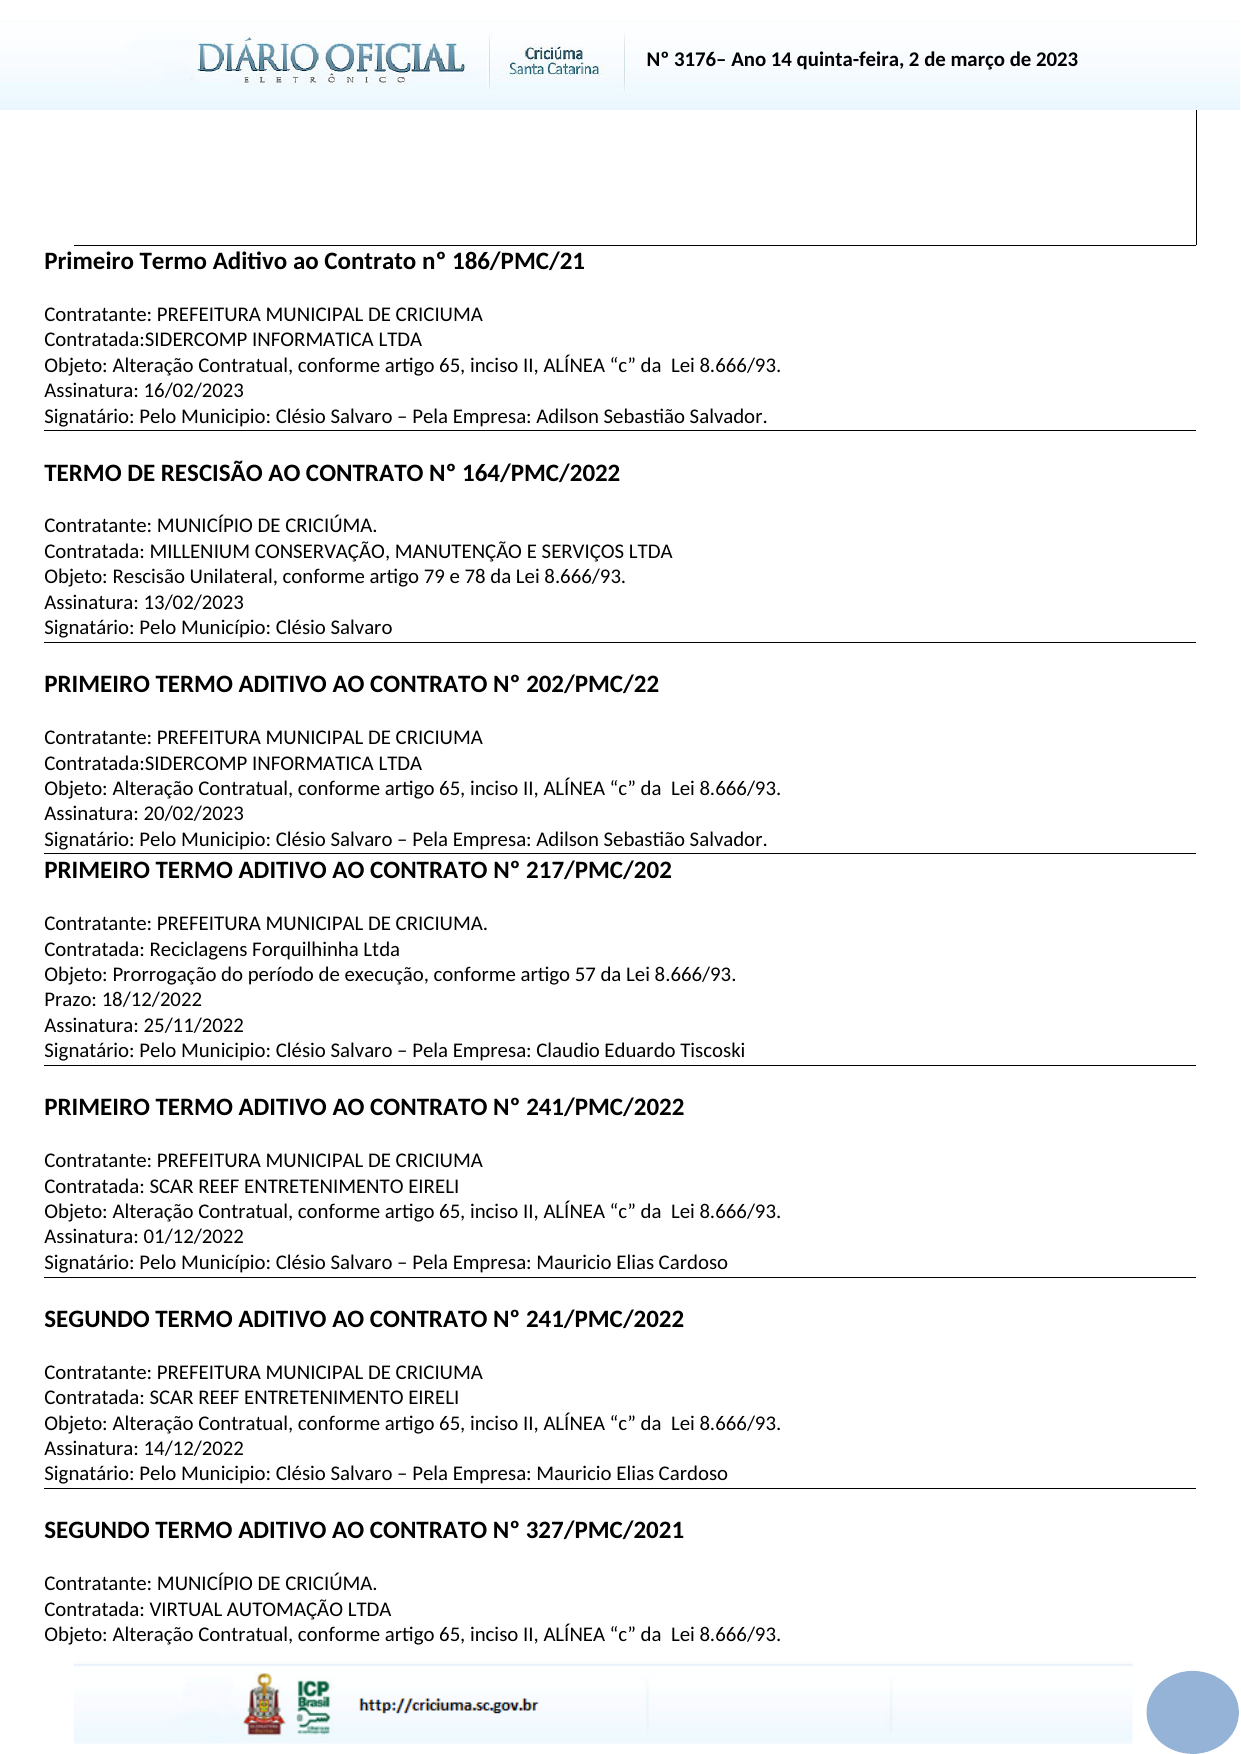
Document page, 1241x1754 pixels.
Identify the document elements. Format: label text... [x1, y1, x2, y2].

text Contratada: VIRTUAL AUTOMAÇÃO LTDA [44, 1596, 1196, 1621]
text Contratada: MILLENIUM CONSERVAÇÃO, MANUTENÇÃO E SERVIÇOS LTDA [44, 538, 1196, 563]
text Contratante: PREFEITURA MUNICIPAL DE CRICIUMA. [44, 910, 1196, 936]
text PRIMEIRO TERMO ADITIVO AO CONTRATO Nº 217/PMC/202 [44, 854, 1196, 885]
text Signatário: Pelo Município: Clésio Salvaro – Pela Empresa: Mauricio Elias Cardoso [44, 1249, 1196, 1277]
text Objeto: Rescisão Unilateral, conforme artigo 79 e 78 da Lei 8.666/93. [44, 563, 1196, 589]
text Signatário: Pelo Municipio: Clésio Salvaro – Pela Empresa: Mauricio Elias Cardoso [44, 1461, 1196, 1488]
text Contratante: MUNICÍPIO DE CRICIÚMA. [44, 1571, 1196, 1596]
text Contratante: PREFEITURA MUNICIPAL DE CRICIUMA [44, 1147, 1196, 1173]
text Contratada:SIDERCOMP INFORMATICA LTDA [44, 750, 1196, 775]
text Contratante: PREFEITURA MUNICIPAL DE CRICIUMA [44, 1359, 1196, 1384]
text Assinatura: 25/11/2022 [44, 1012, 1196, 1037]
text Contratante: MUNICÍPIO DE CRICIÚMA. [44, 513, 1196, 538]
text Contratada: Reciclagens Forquilhinha Ltda [44, 936, 1196, 961]
text Prazo: 18/12/2022 [44, 987, 1196, 1012]
text Objeto: Alteração Contratual, conforme artigo 65, inciso II, ALÍNEA “c” da Lei 8.666/93. [44, 1621, 1196, 1647]
text PRIMEIRO TERMO ADITIVO AO CONTRATO Nº 241/PMC/2022 [44, 1091, 1196, 1122]
text Assinatura: 14/12/2022 [44, 1435, 1196, 1461]
text SEGUNDO TERMO ADITIVO AO CONTRATO Nº 327/PMC/2021 [44, 1514, 1196, 1545]
text Contratante: PREFEITURA MUNICIPAL DE CRICIUMA [44, 724, 1196, 750]
text Contratada: SCAR REEF ENTRETENIMENTO EIRELI [44, 1384, 1196, 1410]
text PRIMEIRO TERMO ADITIVO AO CONTRATO Nº 202/PMC/22 [44, 668, 1196, 699]
text Objeto: Alteração Contratual, conforme artigo 65, inciso II, ALÍNEA “c” da Lei 8.666/93. [44, 1410, 1196, 1435]
text Signatário: Pelo Municipio: Clésio Salvaro – Pela Empresa: Claudio Eduardo Tiscoski [44, 1037, 1196, 1065]
text Assinatura: 16/02/2023 [44, 377, 1196, 403]
text Assinatura: 20/02/2023 [44, 801, 1196, 826]
text Contratada: SCAR REEF ENTRETENIMENTO EIRELI [44, 1173, 1196, 1198]
text Assinatura: 13/02/2023 [44, 589, 1196, 614]
text Objeto: Alteração Contratual, conforme artigo 65, inciso II, ALÍNEA “c” da Lei 8.666/93. [44, 1198, 1196, 1224]
text TERMO DE RESCISÃO AO CONTRATO Nº 164/PMC/2022 [44, 457, 1196, 487]
text Primeiro Termo Aditivo ao Contrato nº 186/PMC/21 [44, 245, 1196, 276]
text Objeto: Prorrogação do período de execução, conforme artigo 57 da Lei 8.666/93. [44, 961, 1196, 987]
text Contratada:SIDERCOMP INFORMATICA LTDA [44, 327, 1196, 352]
text Signatário: Pelo Municipio: Clésio Salvaro – Pela Empresa: Adilson Sebastião Salvador. [44, 403, 1196, 430]
text Assinatura: 01/12/2022 [44, 1224, 1196, 1249]
text Contratante: PREFEITURA MUNICIPAL DE CRICIUMA [44, 301, 1196, 327]
text SEGUNDO TERMO ADITIVO AO CONTRATO Nº 241/PMC/2022 [44, 1303, 1196, 1333]
text Signatário: Pelo Municipio: Clésio Salvaro – Pela Empresa: Adilson Sebastião Salvador. [44, 826, 1196, 853]
text Objeto: Alteração Contratual, conforme artigo 65, inciso II, ALÍNEA “c” da Lei 8.666/93. [44, 352, 1196, 377]
text Objeto: Alteração Contratual, conforme artigo 65, inciso II, ALÍNEA “c” da Lei 8.666/93. [44, 775, 1196, 801]
text Signatário: Pelo Município: Clésio Salvaro [44, 614, 1196, 642]
